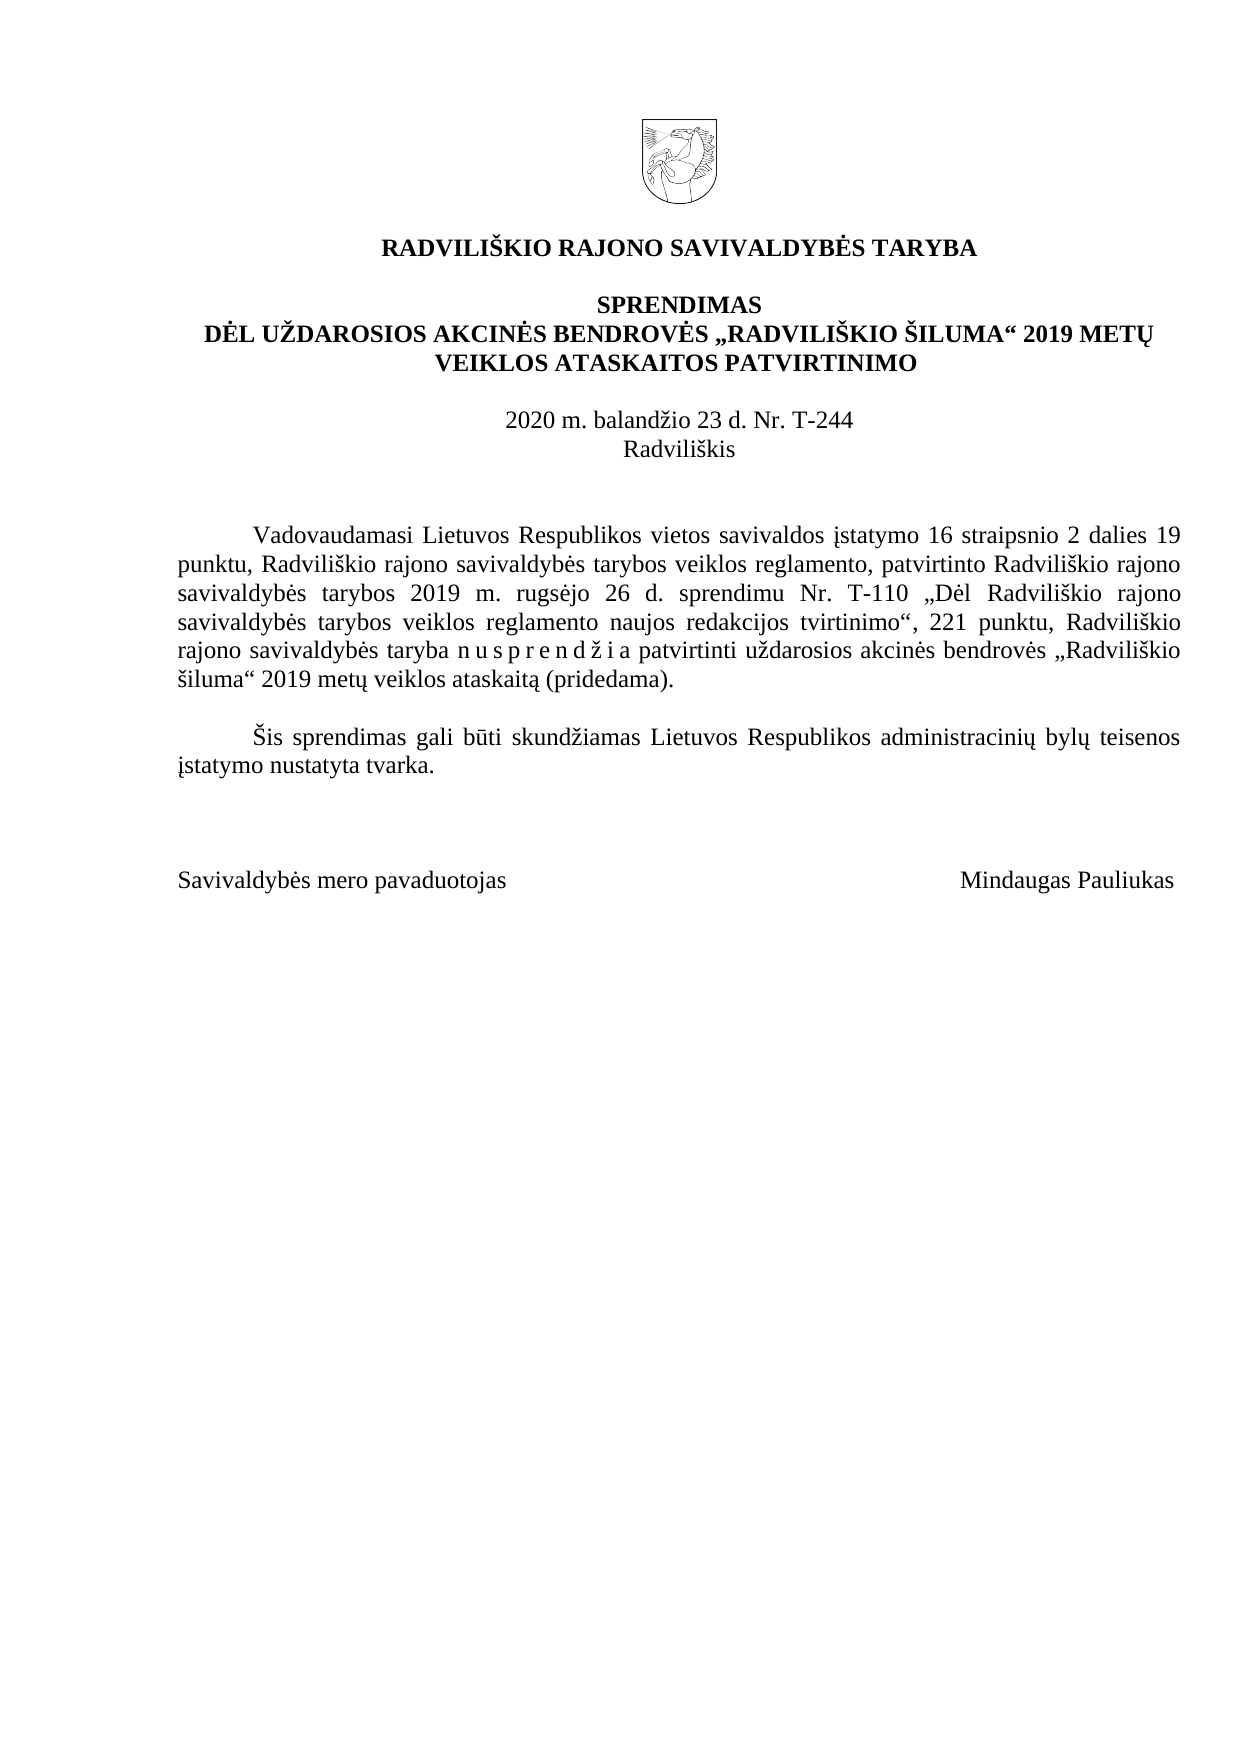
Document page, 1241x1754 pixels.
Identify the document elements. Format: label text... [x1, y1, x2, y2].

text Savivaldybės mero pavaduotojas Mindaugas Pauliukas [177, 865, 1181, 894]
text RADVILIŠKIO RAJONO SAVIVALDYBĖS TARYBA [177, 233, 1181, 262]
text Vadovaudamasi Lietuvos Respublikos vietos savivaldos įstatymo 16 straipsnio 2 dalies 19 punktu, Radviliškio rajono savivaldybės tarybos veiklos reglamento, patvirtinto Radviliškio rajono savivaldybės tarybos 2019 m. rugsėjo 26 d. sprendimu Nr. T-110 „Dėl Radviliškio rajono savivaldybės tarybos veiklos reglamento naujos redakcijos tvirtinimo“, 221 punktu, Radviliškio rajono savivaldybės taryba nusprendžia patvirtinti uždarosios akcinės bendrovės „Radviliškio šiluma“ 2019 metų veiklos ataskaitą (pridedama). [177, 520, 1181, 693]
text 2020 m. balandžio 23 d. Nr. T-244 [177, 405, 1181, 434]
text Radviliškis [177, 434, 1181, 463]
text SPRENDIMAS [177, 290, 1181, 319]
text DĖL UŽDAROSIOS AKCINĖS BENDROVĖS „RADVILIŠKIO ŠILUMA“ 2019 METŲ VEIKLOS ATASKAITOS PATVIRTINIMO [177, 319, 1181, 377]
text Šis sprendimas gali būti skundžiamas Lietuvos Respublikos administracinių bylų teisenos įstatymo nustatyta tvarka. [177, 722, 1181, 779]
